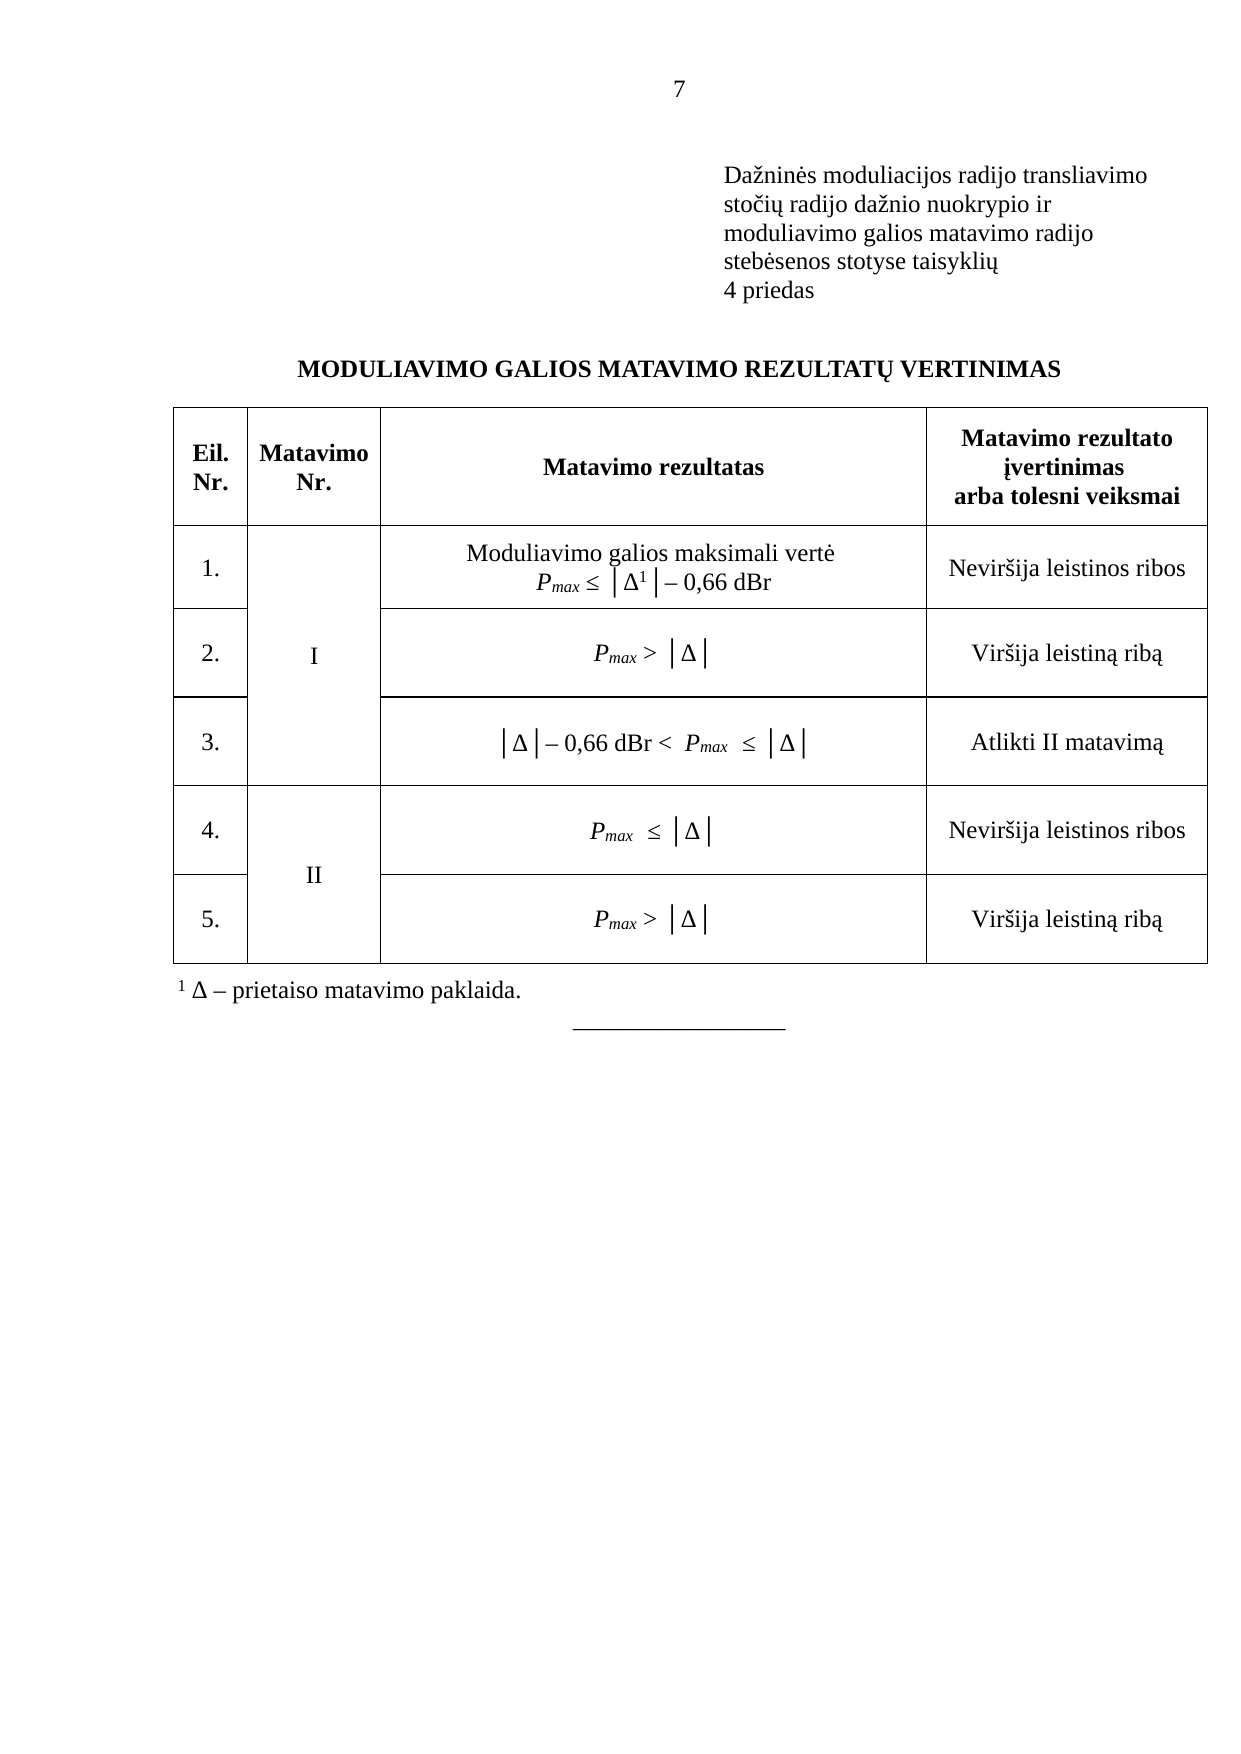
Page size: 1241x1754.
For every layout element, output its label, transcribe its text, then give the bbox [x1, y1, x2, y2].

table_cell Moduliavimo galios maksimali vertė Pmax ≤ │∆1│– 0,66 dBr [381, 526, 926, 608]
table_cell Pmax > │∆│ [381, 875, 926, 962]
table_cell I [248, 526, 380, 785]
table_cell 5. [174, 875, 247, 962]
table_cell 3. [174, 698, 247, 785]
table_header Matavimo rezultato įvertinimas arba tolesni veiksmai [927, 408, 1207, 525]
table_cell Neviršija leistinos ribos [927, 786, 1207, 874]
table_cell Atlikti II matavimą [927, 698, 1207, 785]
table_cell 4. [174, 786, 247, 874]
table_cell │∆│– 0,66 dBr < Pmax ≤ │∆│ [381, 698, 926, 785]
text _________________ [177, 1004, 1181, 1033]
table_cell 2. [174, 609, 247, 696]
table_cell Viršija leistiną ribą [927, 875, 1207, 962]
table_cell Neviršija leistinos ribos [927, 526, 1207, 608]
table_cell 1. [174, 526, 247, 608]
table_header Eil. Nr. [174, 408, 247, 525]
table_cell Pmax > │∆│ [381, 609, 926, 696]
table_header Matavimo Nr. [248, 408, 380, 525]
text 4 priedas [723, 275, 1181, 304]
text Dažninės moduliacijos radijo transliavimo stočių radijo dažnio nuokrypio ir moduliavimo galios matavimo radijo stebėsenos stotyse taisyklių [723, 160, 1181, 275]
text 1 ∆ – prietaiso matavimo paklaida. [177, 975, 1181, 1004]
text MODULIAVIMO GALIOS MATAVIMO REZULTATŲ VERTINIMAS [177, 354, 1181, 383]
table_cell Pmax ≤ │∆│ [381, 786, 926, 874]
table_cell II [248, 786, 380, 962]
table_header Matavimo rezultatas [381, 408, 926, 525]
table_cell Viršija leistiną ribą [927, 609, 1207, 696]
